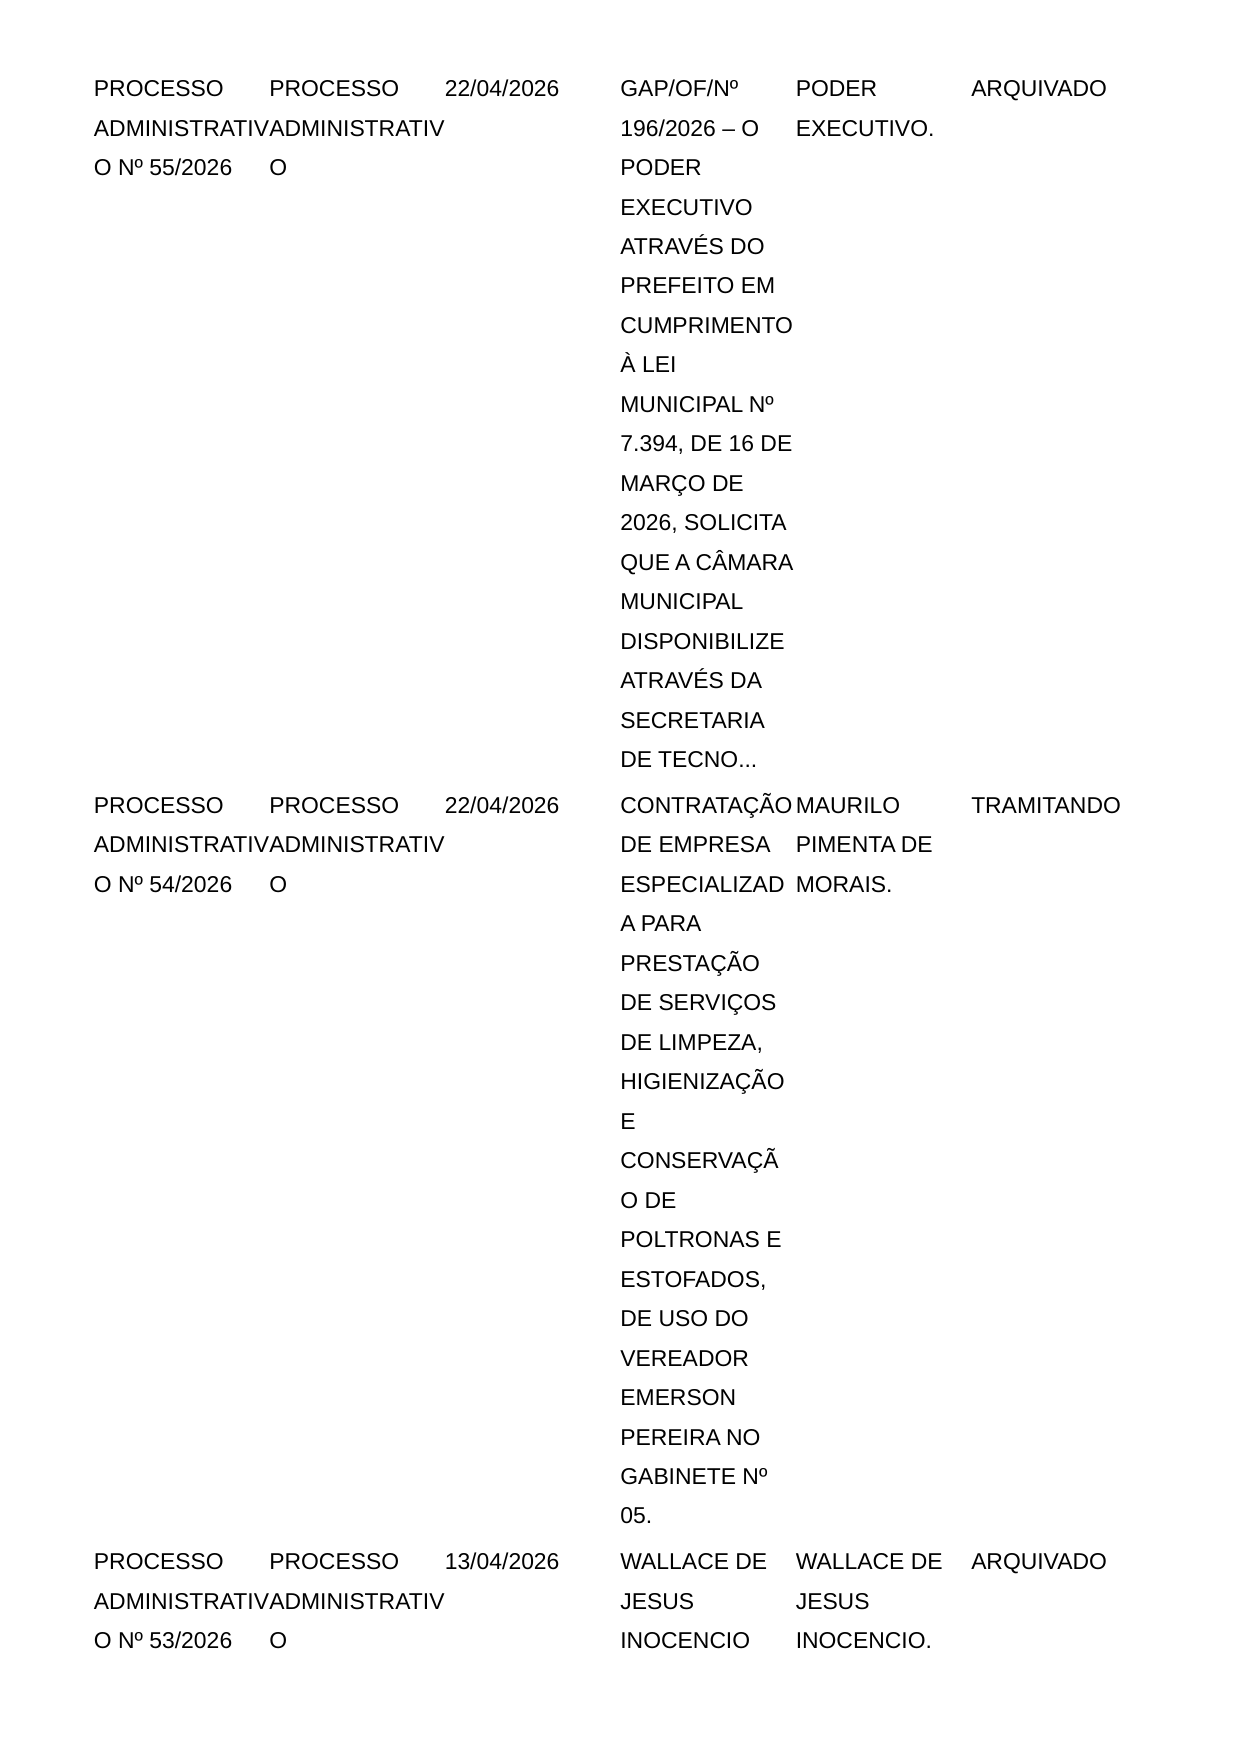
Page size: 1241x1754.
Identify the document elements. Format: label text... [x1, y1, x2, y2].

table_cell 22/04/2026 [445, 75, 620, 792]
table_cell ARQUIVADO [971, 75, 1146, 792]
table_cell WALLACE DE JESUS INOCENCIO [620, 1548, 796, 1673]
table_cell ARQUIVADO [971, 1548, 1146, 1673]
table_cell PROCESSO ADMINISTRATIVO Nº 54/2026 [94, 792, 269, 1548]
table_cell 13/04/2026 [445, 1548, 620, 1673]
table_cell PROCESSO ADMINISTRATIVO [269, 1548, 444, 1673]
table_cell WALLACE DE JESUS INOCENCIO. [796, 1548, 971, 1673]
table_cell PROCESSO ADMINISTRATIVO Nº 53/2026 [94, 1548, 269, 1673]
table_cell GAP/OF/Nº 196/2026 – O PODER EXECUTIVO ATRAVÉS DO PREFEITO EM CUMPRIMENTO À LEI MUNICIPAL Nº 7.394, DE 16 DE MARÇO DE 2026, SOLICITA QUE A CÂMARA MUNICIPAL DISPONIBILIZE ATRAVÉS DA SECRETARIA DE TECNO... [620, 75, 796, 792]
table_cell PROCESSO ADMINISTRATIVO [269, 792, 444, 1548]
table_cell PROCESSO ADMINISTRATIVO Nº 55/2026 [94, 75, 269, 792]
table_cell PROCESSO ADMINISTRATIVO [269, 75, 444, 792]
table_cell PODER EXECUTIVO. [796, 75, 971, 792]
table_cell CONTRATAÇÃO DE EMPRESA ESPECIALIZADA PARA PRESTAÇÃO DE SERVIÇOS DE LIMPEZA, HIGIENIZAÇÃO E CONSERVAÇÃO DE POLTRONAS E ESTOFADOS, DE USO DO VEREADOR EMERSON PEREIRA NO GABINETE Nº 05. [620, 792, 796, 1548]
table_cell 22/04/2026 [445, 792, 620, 1548]
table_cell TRAMITANDO [971, 792, 1146, 1548]
table_cell MAURILO PIMENTA DE MORAIS. [796, 792, 971, 1548]
